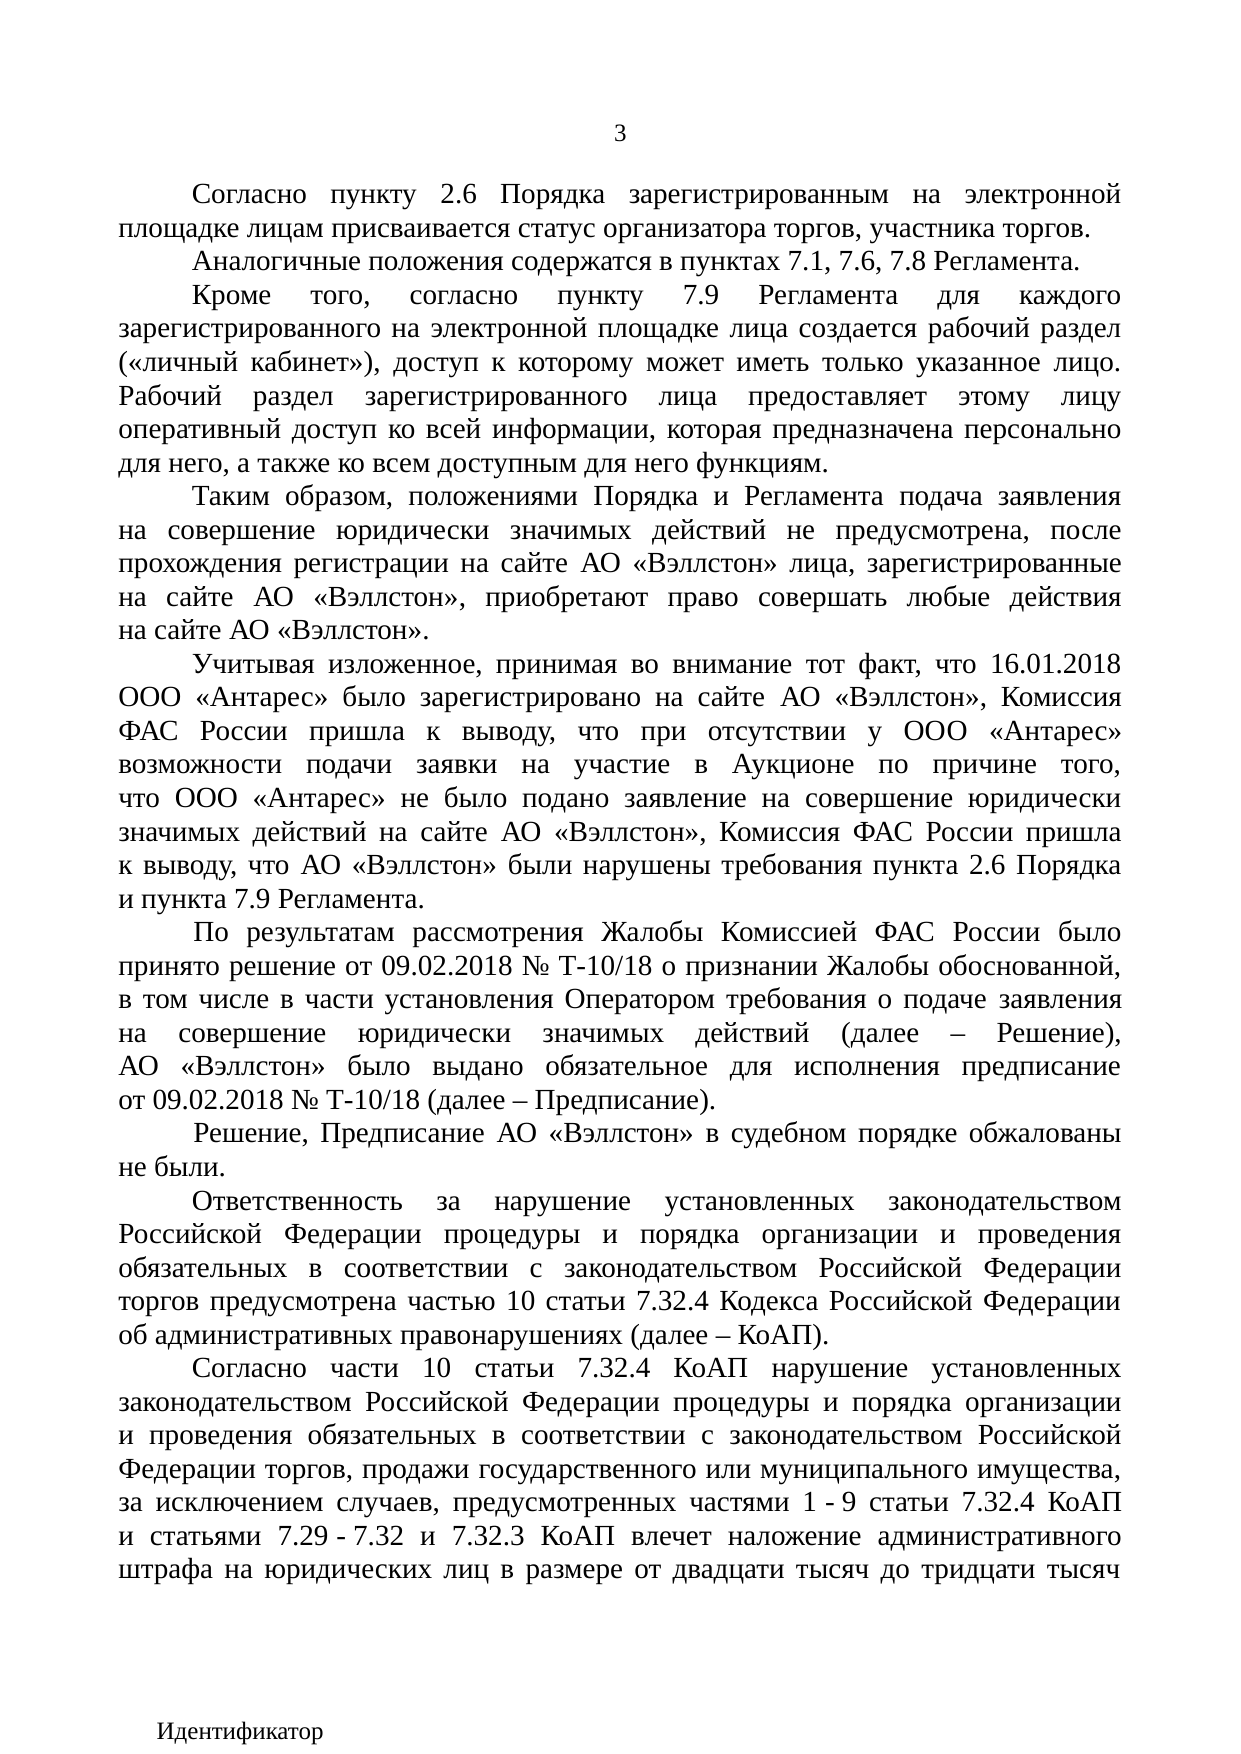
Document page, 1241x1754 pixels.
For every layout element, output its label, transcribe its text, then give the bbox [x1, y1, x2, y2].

text Ответственность за нарушение установленных законодательством Российской Федерации процедуры и порядка организации и проведения обязательных в соответствии с законодательством Российской Федерации торгов предусмотрена частью 10 статьи 7.32.4 Кодекса Российской Федерации об административных правонарушениях (далее – КоАП). [118, 1183, 1122, 1350]
text Аналогичные положения содержатся в пунктах 7.1, 7.6, 7.8 Регламента. [118, 243, 1122, 277]
text Учитывая изложенное, принимая во внимание тот факт, что 16.01.2018 ООО «Антарес» было зарегистрировано на сайте АО «Вэллстон», Комиссия ФАС России пришла к выводу, что при отсутствии у ООО «Антарес» возможности подачи заявки на участие в Аукционе по причине того, что ООО «Антарес» не было подано заявление на совершение юридически значимых действий на сайте АО «Вэллстон», Комиссия ФАС России пришла к выводу, что АО «Вэллстон» были нарушены требования пункта 2.6 Порядка и пункта 7.9 Регламента. [118, 646, 1122, 914]
text Решение, Предписание АО «Вэллстон» в судебном порядке обжалованы не были. [118, 1116, 1122, 1183]
text Согласно пункту 2.6 Порядка зарегистрированным на электронной площадке лицам присваивается статус организатора торгов, участника торгов. [118, 176, 1122, 243]
text Таким образом, положениями Порядка и Регламента подача заявления на совершение юридически значимых действий не предусмотрена, после прохождения регистрации на сайте АО «Вэллстон» лица, зарегистрированные на сайте АО «Вэллстон», приобретают право совершать любые действия на сайте АО «Вэллстон». [118, 478, 1122, 646]
text Согласно части 10 статьи 7.32.4 КоАП нарушение установленных законодательством Российской Федерации процедуры и порядка организации и проведения обязательных в соответствии с законодательством Российской Федерации торгов, продажи государственного или муниципального имущества, за исключением случаев, предусмотренных частями 1 - 9 статьи 7.32.4 КоАП и статьями 7.29 - 7.32 и 7.32.3 КоАП влечет наложение административного штрафа на юридических лиц в размере от двадцати тысяч до тридцати тысяч [118, 1350, 1122, 1585]
text Кроме того, согласно пункту 7.9 Регламента для каждого зарегистрированного на электронной площадке лица создается рабочий раздел («личный кабинет»), доступ к которому может иметь только указанное лицо. Рабочий раздел зарегистрированного лица предоставляет этому лицу оперативный доступ ко всей информации, которая предназначена персонально для него, а также ко всем доступным для него функциям. [118, 277, 1122, 478]
text По результатам рассмотрения Жалобы Комиссией ФАС России было принято решение от 09.02.2018 № Т-10/18 о признании Жалобы обоснованной, в том числе в части установления Оператором требования о подаче заявления на совершение юридически значимых действий (далее – Решение), АО «Вэллстон» было выдано обязательное для исполнения предписание от 09.02.2018 № Т-10/18 (далее – Предписание). [118, 914, 1122, 1116]
